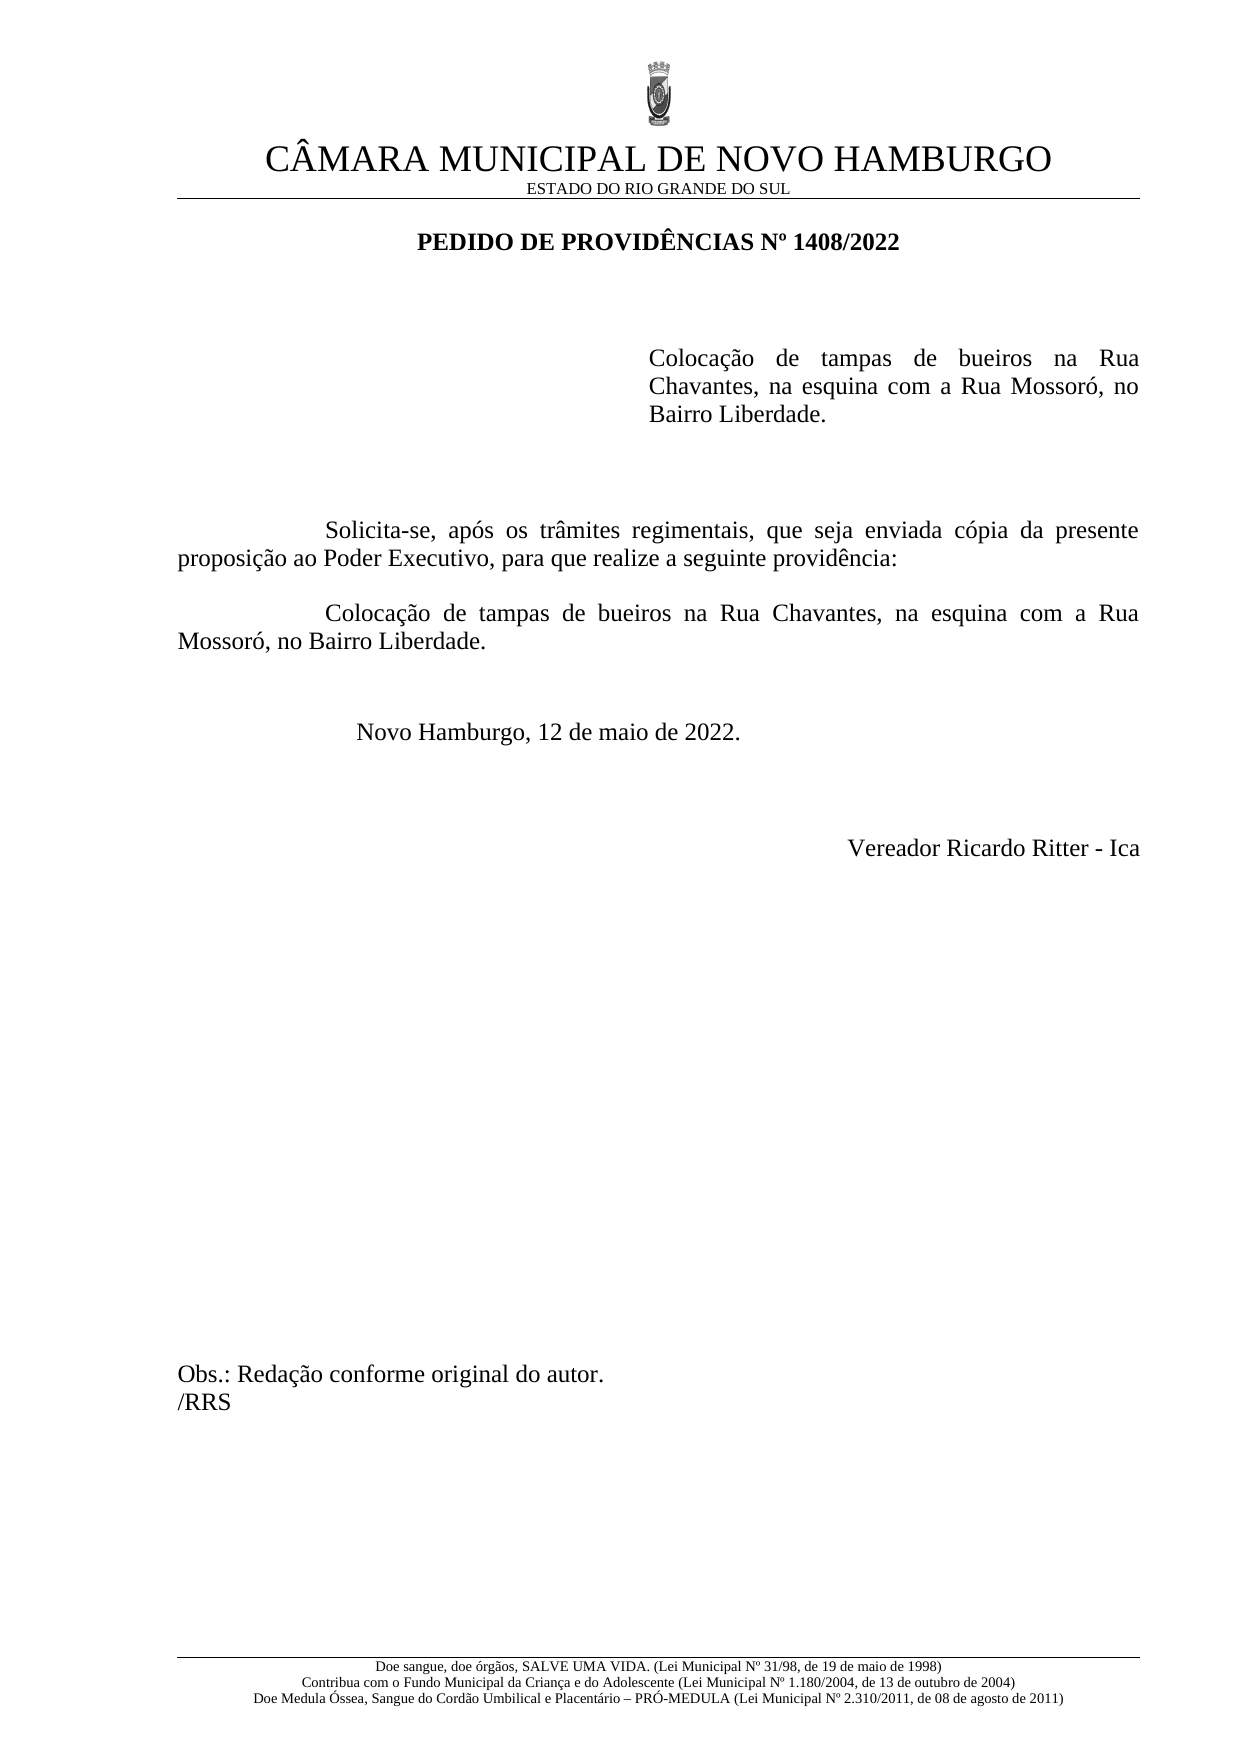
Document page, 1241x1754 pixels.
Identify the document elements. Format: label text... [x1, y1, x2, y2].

text Novo Hamburgo, 12 de maio de 2022. [177, 718, 1140, 746]
text PEDIDO DE PROVIDÊNCIAS Nº 1408/2022 [177, 228, 1140, 256]
text Vereador Ricardo Ritter - Ica [177, 834, 1140, 862]
text Colocação de tampas de bueiros na Rua Chavantes, na esquina com a Rua Mossoró, no Bairro Liberdade. [649, 344, 1140, 428]
text Colocação de tampas de bueiros na Rua Chavantes, na esquina com a Rua Mossoró, no Bairro Liberdade. [177, 599, 1140, 655]
text Obs.: Redação conforme original do autor. [177, 1361, 1140, 1388]
text Solicita-se, após os trâmites regimentais, que seja enviada cópia da presente proposição ao Poder Executivo, para que realize a seguinte providência: [177, 516, 1140, 572]
text /RRS [177, 1388, 1140, 1416]
